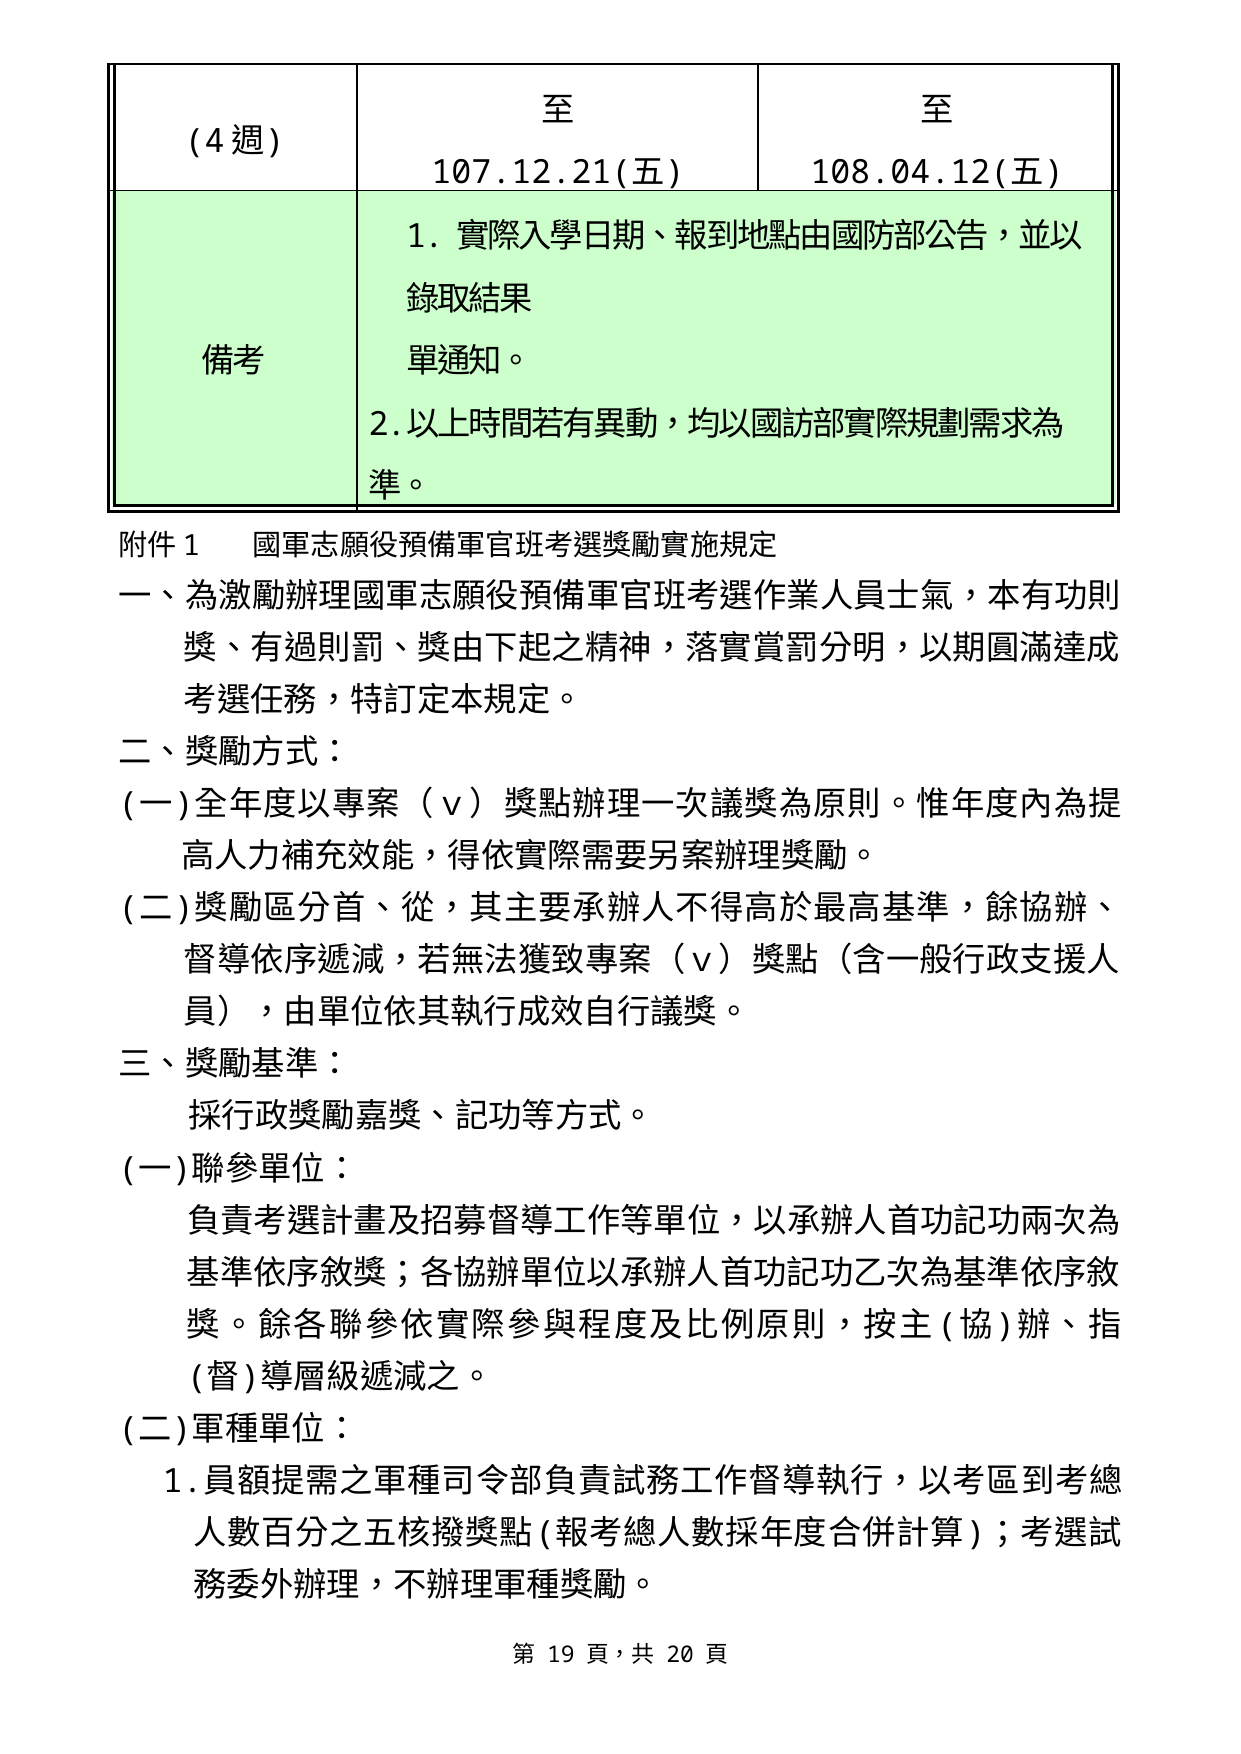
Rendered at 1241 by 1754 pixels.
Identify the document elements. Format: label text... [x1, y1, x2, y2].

text 一、為激勵辦理國軍志願役預備軍官班考選作業人員士氣，本有功則獎、有過則罰、獎由下起之精神，落實賞罰分明，以期圓滿達成考選任務，特訂定本規定。 [118, 565, 1122, 722]
text 1.員額提需之軍種司令部負責試務工作督導執行，以考區到考總人數百分之五核撥獎點(報考總人數採年度合併計算)；考選試務委外辦理，不辦理軍種獎勵。 [162, 1451, 1122, 1607]
text 三、獎勵基準： [118, 1034, 1122, 1086]
table_cell 備考 [116, 191, 356, 504]
text (二)軍種單位： [118, 1399, 1122, 1451]
table_cell 實際入學日期、報到地點由國防部公告，並以錄取結果 單通知。 2.以上時間若有異動，均以國訪部實際規劃需求為準。 [358, 191, 1111, 504]
text 負責考選計畫及招募督導工作等單位，以承辦人首功記功兩次為基準依序敘獎；各協辦單位以承辦人首功記功乙次為基準依序敘獎。餘各聯參依實際參與程度及比例原則，按主(協)辦、指(督)導層級遞減之。 [187, 1190, 1122, 1399]
text (一)聯參單位： [118, 1138, 1122, 1190]
text (一)全年度以專案（ｖ）獎點辦理一次議獎為原則。惟年度內為提高人力補充效能，得依實際需要另案辦理獎勵。 [118, 774, 1122, 878]
table_cell 至 107.12.21(五) [358, 65, 757, 190]
text 採行政獎勵嘉獎、記功等方式。 [188, 1086, 1122, 1138]
text 附件1 國軍志願役預備軍官班考選獎勵實施規定 [118, 513, 1122, 565]
table_cell 至 108.04.12(五) [759, 65, 1111, 190]
text (二)獎勵區分首、從，其主要承辦人不得高於最高基準，餘協辦、督導依序遞減，若無法獲致專案（ｖ）獎點（含一般行政支援人員），由單位依其執行成效自行議獎。 [118, 878, 1122, 1034]
text 二、獎勵方式： [118, 722, 1122, 774]
table_cell (4週) [116, 65, 356, 190]
